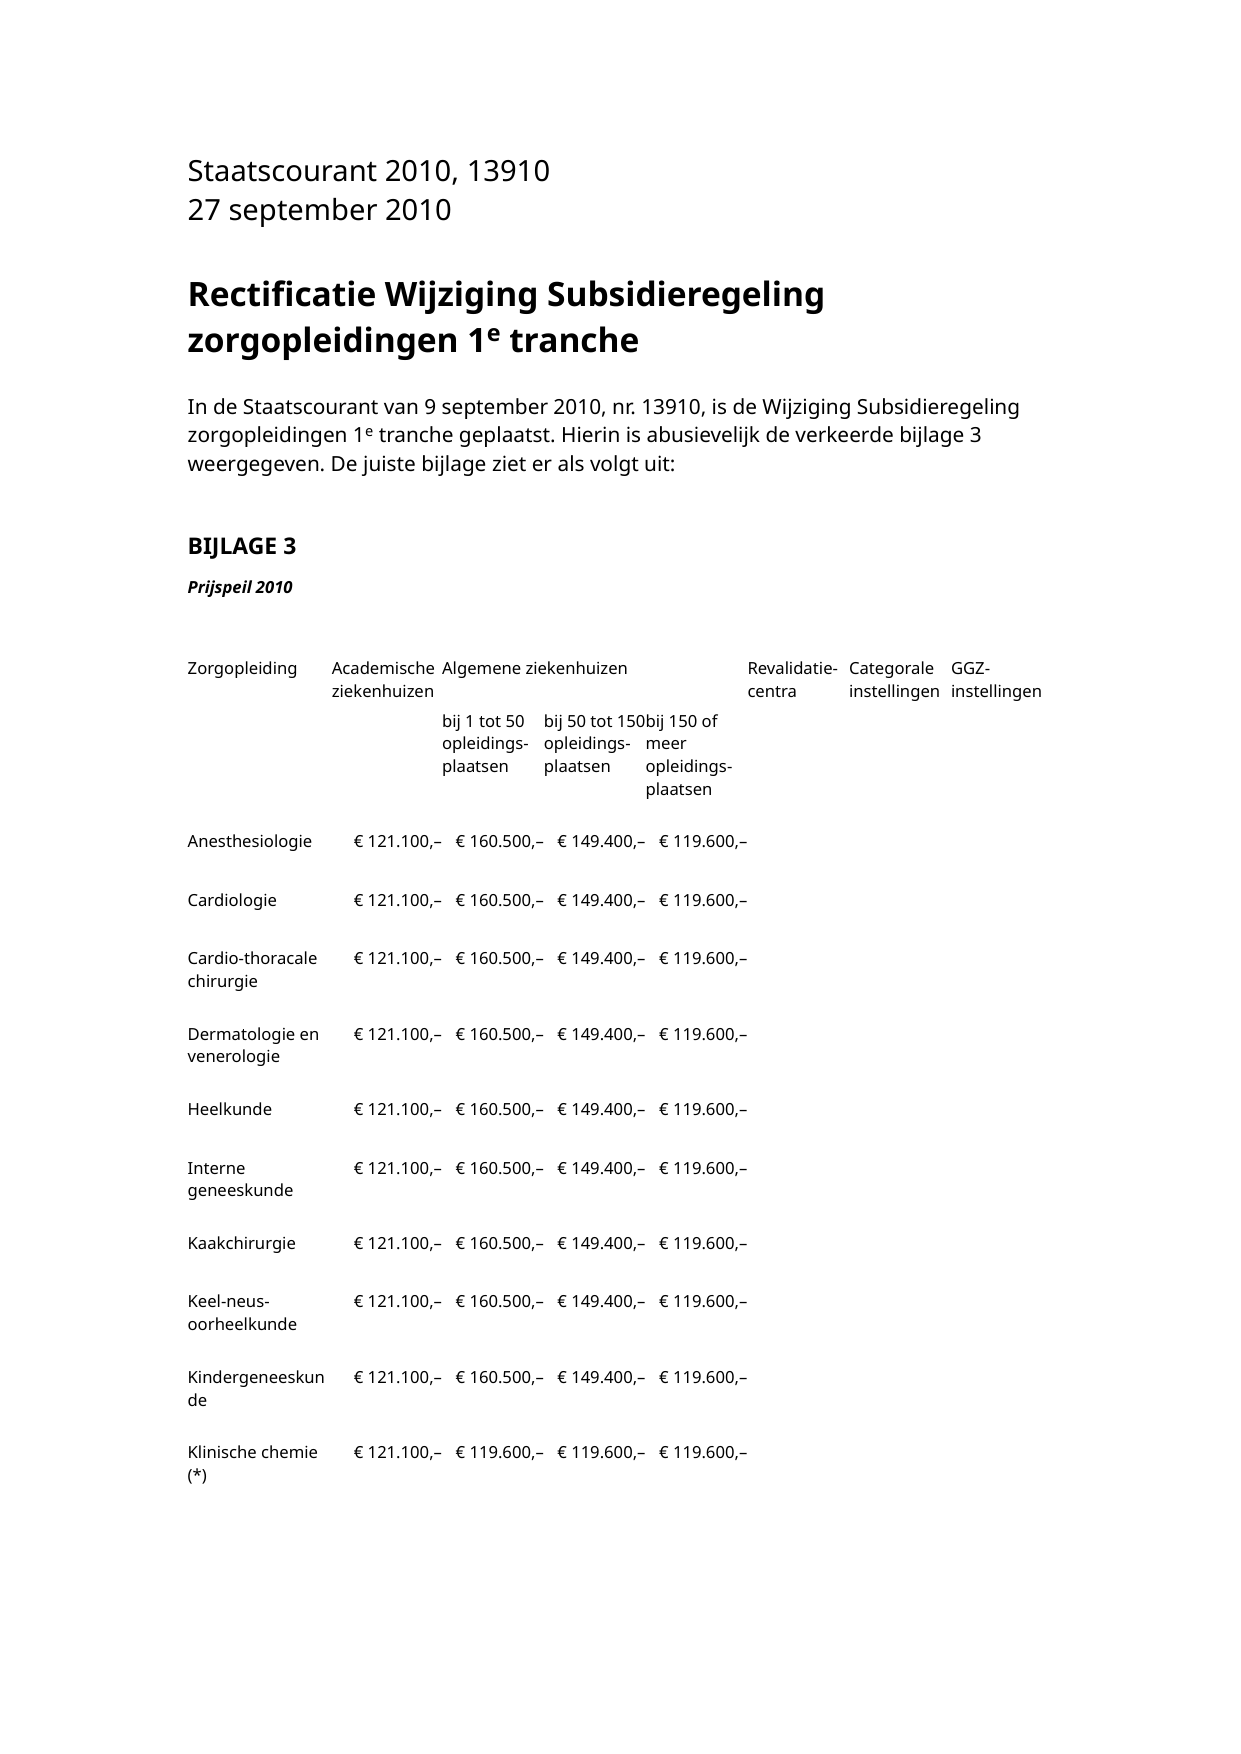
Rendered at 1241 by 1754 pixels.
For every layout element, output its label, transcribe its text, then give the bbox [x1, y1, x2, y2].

table_cell [849, 1098, 951, 1156]
table_cell [849, 1232, 951, 1290]
table_cell € 119.600,– [442, 1441, 544, 1516]
table_cell € 160.500,– [442, 1023, 544, 1098]
table_cell Interne geneeskunde [188, 1156, 332, 1232]
table_cell € 149.400,– [544, 1290, 645, 1366]
table_cell [747, 1366, 849, 1441]
table_header Academische ziekenhuizen [332, 657, 442, 830]
subtitle Rectificatie Wijziging Subsidieregeling zorgopleidingen 1e tranche [187, 271, 1053, 362]
table_cell [951, 1098, 1053, 1156]
table_cell € 119.600,– [645, 1156, 747, 1232]
table_cell € 160.500,– [442, 1290, 544, 1366]
table_header Revalidatie-centra [747, 657, 849, 830]
table_cell € 149.400,– [544, 1366, 645, 1441]
table_cell [951, 1232, 1053, 1290]
table_cell Kindergeneeskunde [188, 1366, 332, 1441]
table_cell € 121.100,– [332, 1290, 442, 1366]
table_cell Kaakchirurgie [188, 1232, 332, 1290]
table_cell [747, 1441, 849, 1516]
table_cell € 149.400,– [544, 889, 645, 947]
table_cell Cardio-thoracale chirurgie [188, 947, 332, 1022]
table_cell [951, 1366, 1053, 1441]
table_cell [849, 1441, 951, 1516]
table_cell [849, 947, 951, 1022]
table_cell [747, 830, 849, 888]
table_cell € 119.600,– [645, 1290, 747, 1366]
table_cell [747, 1232, 849, 1290]
table_cell € 149.400,– [544, 1232, 645, 1290]
table_cell € 119.600,– [645, 1023, 747, 1098]
table_cell bij 1 tot 50 opleidings-plaatsen [442, 709, 544, 830]
table_cell Heelkunde [188, 1098, 332, 1156]
text Prijspeil 2010 [187, 576, 1053, 599]
table_cell € 160.500,– [442, 889, 544, 947]
table_header GGZ-instellingen [951, 657, 1053, 830]
table_cell [849, 1023, 951, 1098]
table_cell € 149.400,– [544, 947, 645, 1022]
table_cell € 121.100,– [332, 1232, 442, 1290]
table_cell Cardiologie [188, 889, 332, 947]
table_cell € 160.500,– [442, 1156, 544, 1232]
table_cell € 121.100,– [332, 1098, 442, 1156]
text In de Staatscourant van 9 september 2010, nr. 13910, is de Wijziging Subsidieregeling zorgopleidingen 1e tranche geplaatst. Hierin is abusievelijk de verkeerde bijlage 3 weergegeven. De juiste bijlage ziet er als volgt uit: [187, 392, 1053, 477]
table_cell € 119.600,– [645, 1441, 747, 1516]
table_cell € 160.500,– [442, 947, 544, 1022]
table_cell € 121.100,– [332, 1366, 442, 1441]
table_cell € 119.600,– [645, 1232, 747, 1290]
table_cell € 149.400,– [544, 1098, 645, 1156]
table_cell Anesthesiologie [188, 830, 332, 888]
text 27 september 2010 [187, 190, 1053, 229]
table_cell € 149.400,– [544, 1023, 645, 1098]
table_cell € 121.100,– [332, 1023, 442, 1098]
table_cell [747, 1023, 849, 1098]
table_cell € 121.100,– [332, 947, 442, 1022]
table_cell bij 150 of meer opleidings-plaatsen [645, 709, 747, 830]
table_cell € 149.400,– [544, 1156, 645, 1232]
table_cell [951, 947, 1053, 1022]
table_cell [849, 889, 951, 947]
text Staatscourant 2010, 13910 [187, 150, 1053, 190]
table_cell € 160.500,– [442, 1366, 544, 1441]
table_cell € 121.100,– [332, 1156, 442, 1232]
table_cell [849, 1366, 951, 1441]
table_cell [951, 889, 1053, 947]
table_cell € 121.100,– [332, 889, 442, 947]
table_header Categorale instellingen [849, 657, 951, 830]
table_cell € 119.600,– [645, 889, 747, 947]
table_cell [951, 1156, 1053, 1232]
table_cell [951, 1290, 1053, 1366]
table_cell Keel-neus-oorheelkunde [188, 1290, 332, 1366]
table_cell € 160.500,– [442, 1232, 544, 1290]
table_cell € 119.600,– [645, 830, 747, 888]
table_cell € 160.500,– [442, 830, 544, 888]
table_cell [747, 1098, 849, 1156]
table_header Zorgopleiding [188, 657, 332, 830]
table_cell [849, 1290, 951, 1366]
table_cell [951, 830, 1053, 888]
subtitle BIJLAGE 3 [187, 530, 1053, 561]
table_cell € 121.100,– [332, 830, 442, 888]
table_cell [747, 1290, 849, 1366]
table_cell [951, 1441, 1053, 1516]
table_cell Klinische chemie (*) [188, 1441, 332, 1516]
table_cell € 119.600,– [544, 1441, 645, 1516]
table_cell € 119.600,– [645, 1366, 747, 1441]
table_cell Dermatologie en venerologie [188, 1023, 332, 1098]
table_cell [747, 947, 849, 1022]
table_cell [849, 830, 951, 888]
table_cell bij 50 tot 150 opleidings-plaatsen [544, 709, 645, 830]
table_cell € 121.100,– [332, 1441, 442, 1516]
table_cell € 149.400,– [544, 830, 645, 888]
table_cell [747, 1156, 849, 1232]
table_header Algemene ziekenhuizen [442, 657, 747, 709]
table_cell [747, 889, 849, 947]
table_cell € 160.500,– [442, 1098, 544, 1156]
table_cell [951, 1023, 1053, 1098]
table_cell € 119.600,– [645, 947, 747, 1022]
table_cell [849, 1156, 951, 1232]
table_cell € 119.600,– [645, 1098, 747, 1156]
